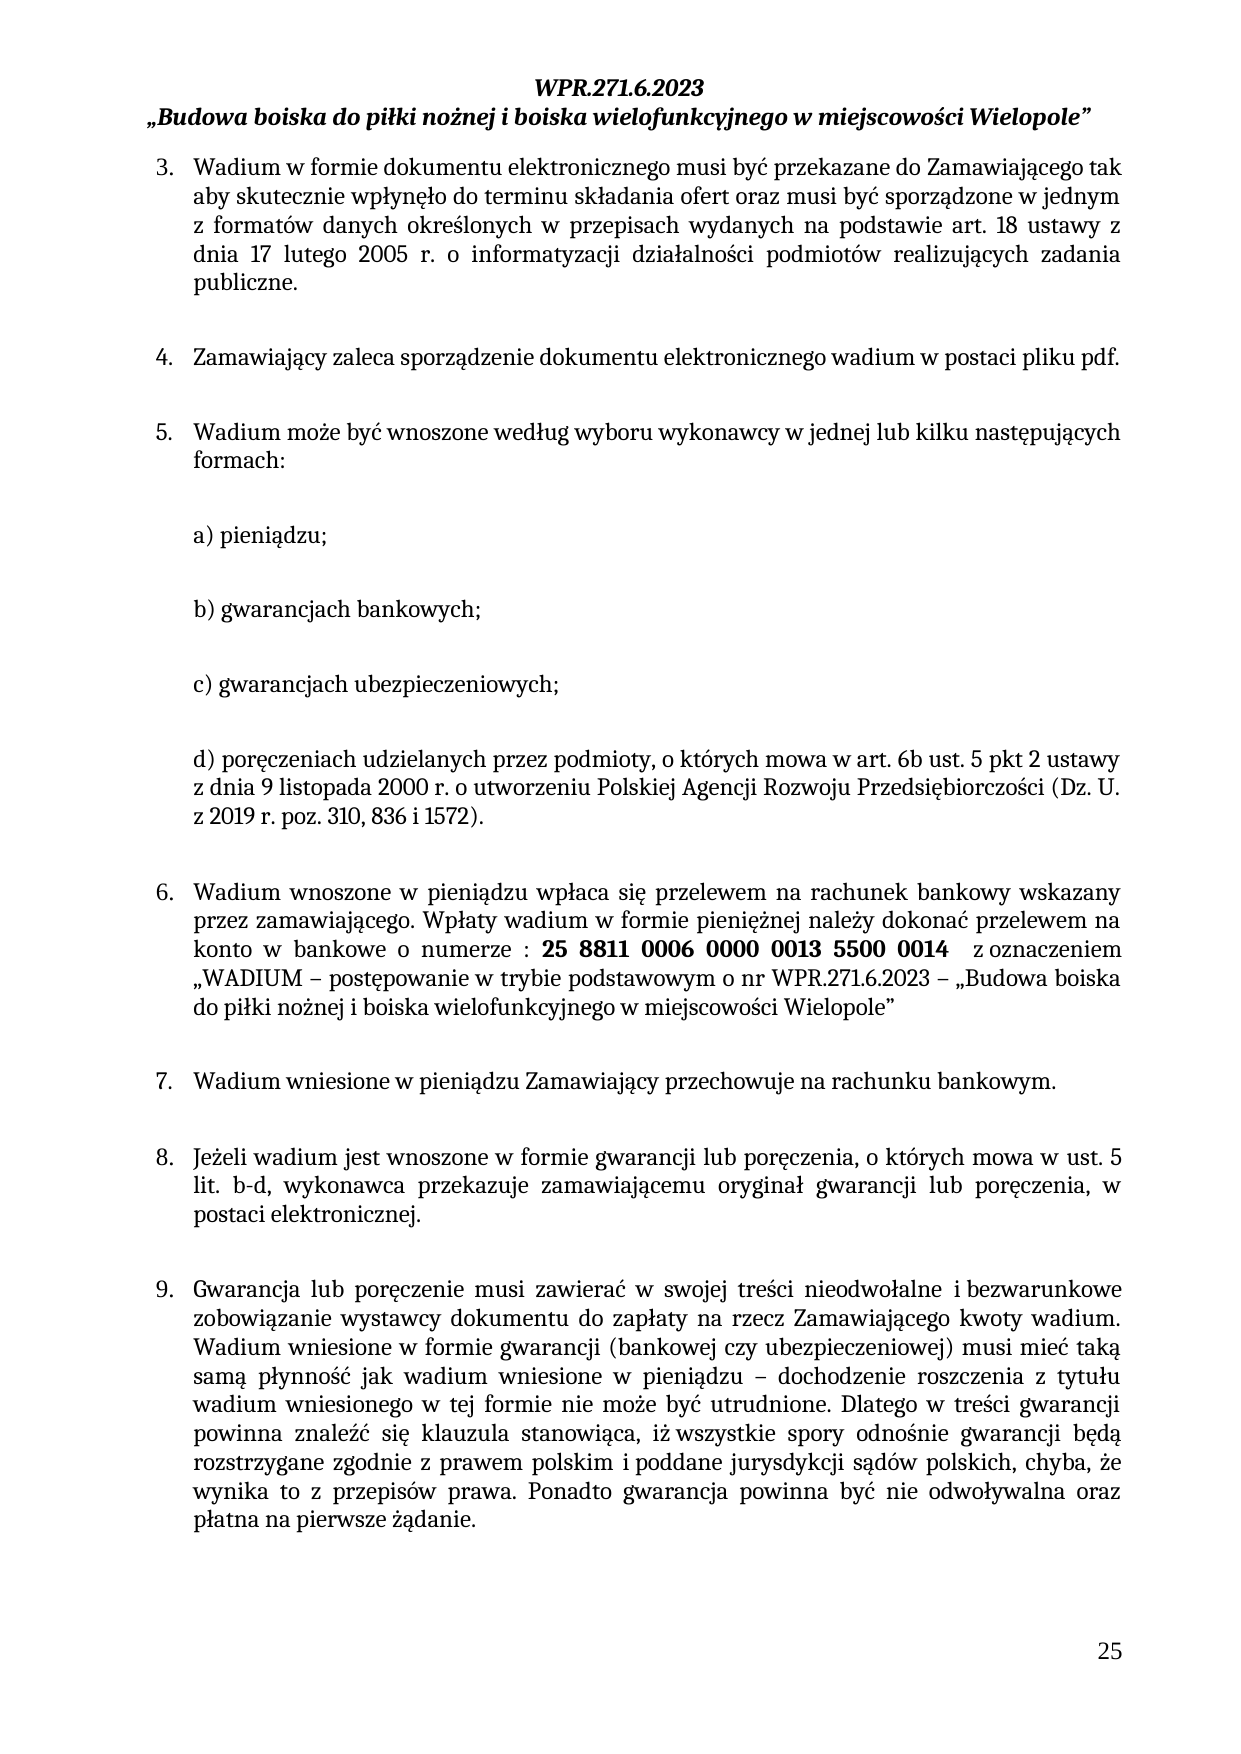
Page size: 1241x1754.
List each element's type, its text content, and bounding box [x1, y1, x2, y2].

list Wadium wnoszone w pieniądzu wpłaca się przelewem na rachunek bankowy wskazany przez zamawiającego. Wpłaty wadium w formie pieniężnej należy dokonać przelewem na konto w bankowe o numerze : 25 8811 0006 0000 0013 5500 0014 z oznaczeniem „WADIUM – postępowanie w trybie podstawowym o nr WPR.271.6.2023 – „Budowa boiska do piłki nożnej i boiska wielofunkcyjnego w miejscowości Wielopole” [156, 877, 1122, 1021]
list Wadium w formie dokumentu elektronicznego musi być przekazane do Zamawiającego tak aby skutecznie wpłynęło do terminu składania ofert oraz musi być sporządzone w jednym z formatów danych określonych w przepisach wydanych na podstawie art. 18 ustawy z dnia 17 lutego 2005 r. o informatyzacji działalności podmiotów realizujących zadania publiczne. [156, 152, 1122, 297]
text c) gwarancjach ubezpieczeniowych; [193, 670, 1122, 699]
text d) poręczeniach udzielanych przez podmioty, o których mowa w art. 6b ust. 5 pkt 2 ustawy z dnia 9 listopada 2000 r. o utworzeniu Polskiej Agencji Rozwoju Przedsiębiorczości (Dz. U. z 2019 r. poz. 310, 836 i 1572). [193, 744, 1122, 831]
list Zamawiający zaleca sporządzenie dokumentu elektronicznego wadium w postaci pliku pdf. [156, 343, 1122, 372]
list Gwarancja lub poręczenie musi zawierać w swojej treści nieodwołalne i bezwarunkowe zobowiązanie wystawcy dokumentu do zapłaty na rzecz Zamawiającego kwoty wadium. Wadium wniesione w formie gwarancji (bankowej czy ubezpieczeniowej) musi mieć taką samą płynność jak wadium wniesione w pieniądzu – dochodzenie roszczenia z tytułu wadium wniesionego w tej formie nie może być utrudnione. Dlatego w treści gwarancji powinna znaleźć się klauzula stanowiąca, iż wszystkie spory odnośnie gwarancji będą rozstrzygane zgodnie z prawem polskim i poddane jurysdykcji sądów polskich, chyba, że wynika to z przepisów prawa. Ponadto gwarancja powinna być nie odwoływalna oraz płatna na pierwsze żądanie. [156, 1274, 1122, 1534]
text b) gwarancjach bankowych; [193, 595, 1122, 624]
text a) pieniądzu; [193, 521, 1122, 549]
list Wadium może być wnoszone według wyboru wykonawcy w jednej lub kilku następujących formach: [156, 417, 1122, 475]
list Wadium wniesione w pieniądzu Zamawiający przechowuje na rachunku bankowym. [156, 1067, 1122, 1096]
list Jeżeli wadium jest wnoszone w formie gwarancji lub poręczenia, o których mowa w ust. 5 lit. b-d, wykonawca przekazuje zamawiającemu oryginał gwarancji lub poręczenia, w postaci elektronicznej. [156, 1142, 1122, 1229]
